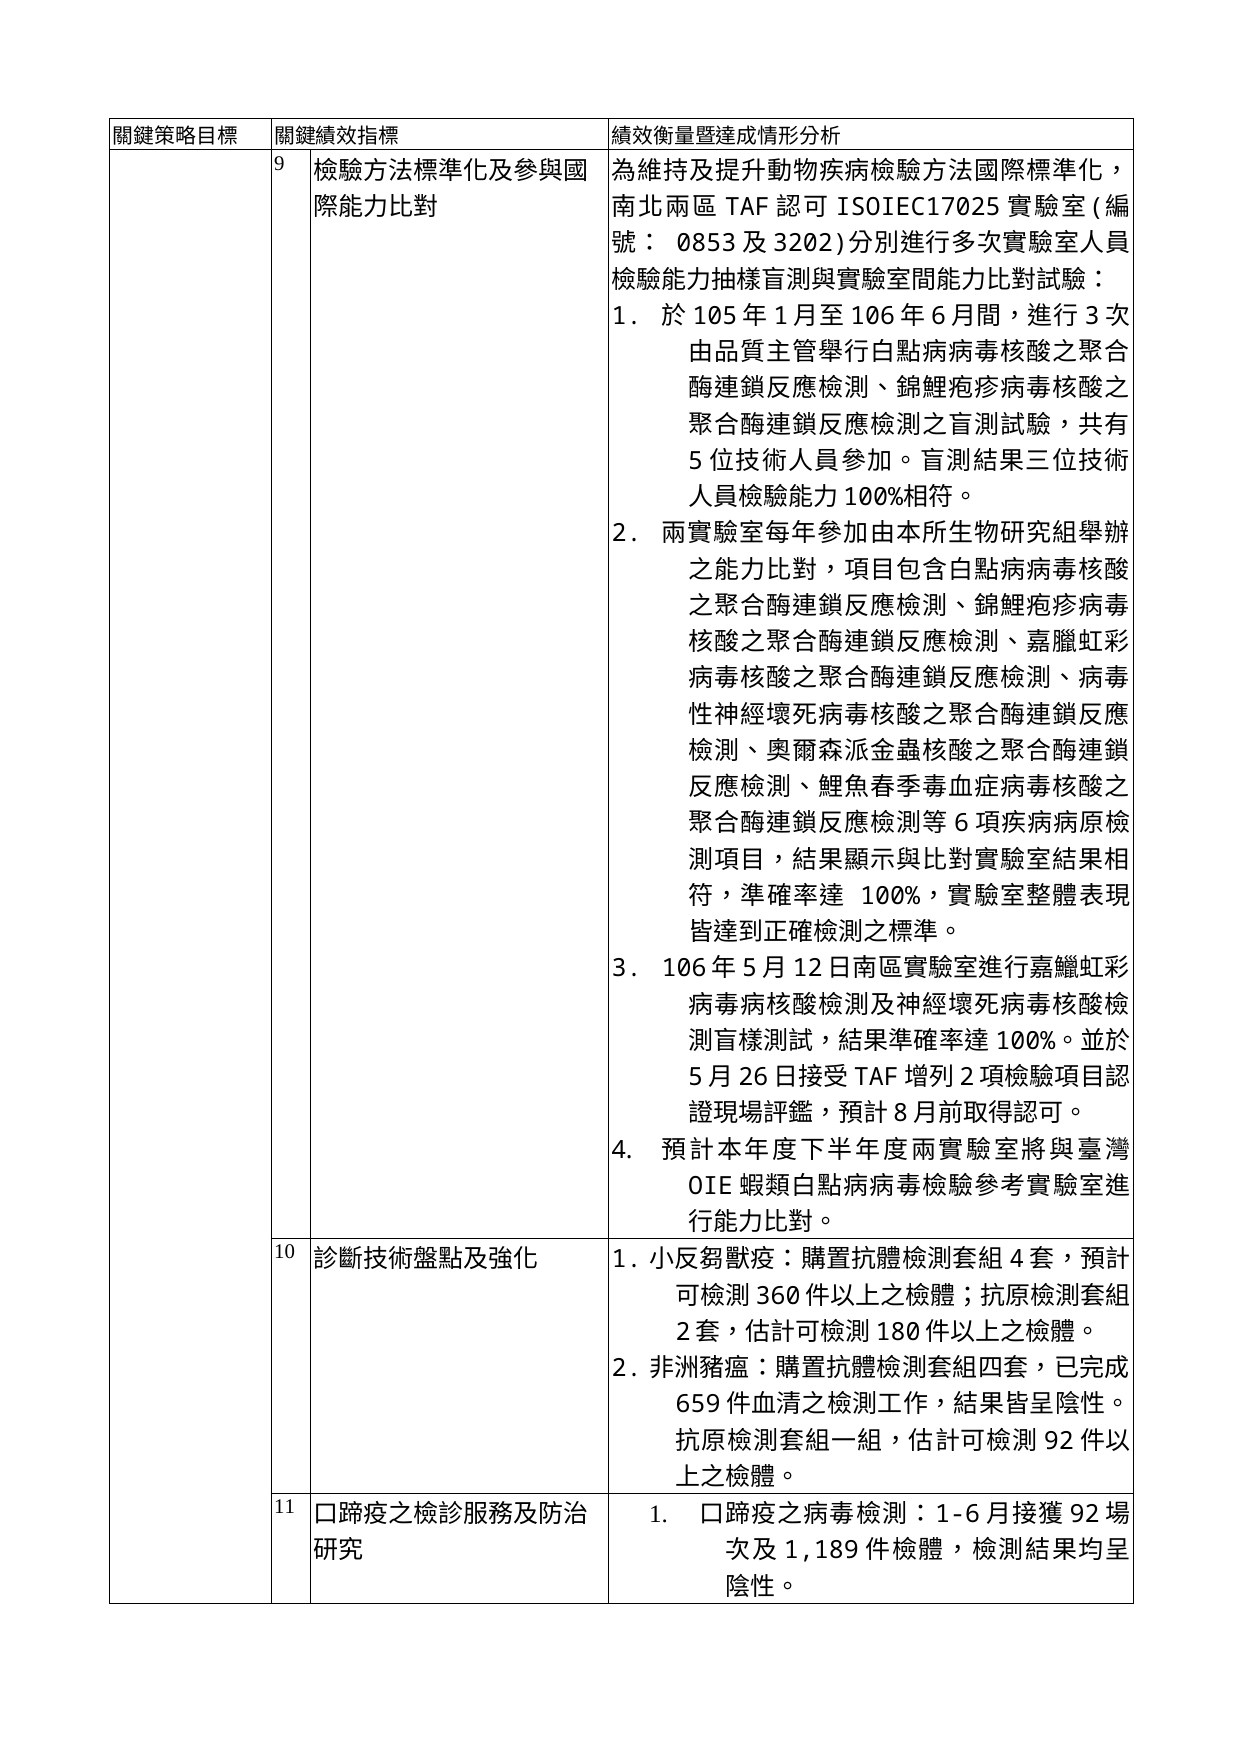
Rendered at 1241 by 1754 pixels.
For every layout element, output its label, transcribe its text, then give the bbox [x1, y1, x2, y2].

table_cell [110, 150, 271, 1602]
table_cell 小反芻獸疫：購置抗體檢測套組4套，預計可檢測360件以上之檢體；抗原檢測套組2套，估計可檢測180件以上之檢體。 非洲豬瘟：購置抗體檢測套組四套，已完成659件血清之檢測工作，結果皆呈陰性。抗原檢測套組一組，估計可檢測92件以上之檢體。 [609, 1239, 1133, 1493]
table_cell 口蹄疫之檢診服務及防治研究 [311, 1494, 608, 1602]
table_header 關鍵績效指標 [272, 119, 608, 149]
table_cell 診斷技術盤點及強化 [311, 1239, 608, 1493]
table_cell 口蹄疫之病毒檢測：1-6月接獲92場次及1,189件檢體，檢測結果均呈陰性。 口蹄疫之抗體檢測分析：上半年豬隻之中和抗體力價有82.22%大於等於1: 16。另送檢之草食動物牛及羊血清之中和抗體力價大於等於1: 32者分別為89.12%及86.06%，因此各種動物別之監測結果，其整體口蹄疫血清中和抗體力價均可達群體保護所要求之80%。惟若以場為單位去檢視，可發現送檢之各動物別血清之中和抗體力價尚有全數小於等於1:4的牧場，這些場恐成為防疫的漏洞，應加強輔導。 口蹄疫病毒非結構蛋白(NSP)抗體檢測套組之效能比較：以市售Sentinel、PrioCHECK及ID vet等口蹄疫病毒NSP抗體檢測套組分別檢測豬、牛、羊各30支NSP抗體陽性及陰性血清，結果30支NSP抗體陽性血清中，Sentinel及PrioCHECK均檢出30支陽性，而ID vet對30支牛隻NSP抗體陽性血清則檢出29支陽性；另30支NSP抗體陰性血清則該三種口蹄疫病毒NSP抗體檢測套組均為陰性反應。 口蹄疫非結構性蛋白抗體偽陽性成因之研究：羊隻多次免疫部份，分成未免疫仔羊組與已免疫4-5次成羊組，各10隻羊隻，其中5隻免疫口蹄疫O/Campos疫苗；另5隻免疫口蹄疫O/Taiwan疫苗，該二組羊隻均已完成4次免疫，採集4次血清，其以市售口蹄疫NSP抗體檢測試劑組檢測結果，NSP抗體均呈陰性。而牛隻多次免疫部份，未免疫仔牛共20頭，分成2組，每組各10頭分別免疫口蹄疫O/Campos疫苗與O/Taiwan疫苗，該二組仔牛隻均已完成3次免疫，採集3次血清，其以市售口蹄疫NSP抗體檢測試劑組檢測，結果NSP抗體均呈陰性。 [609, 1494, 1133, 1602]
table_header 關鍵策略目標 [110, 119, 271, 149]
table_header 績效衡量暨達成情形分析 [609, 119, 1133, 149]
table_cell 9 [272, 150, 310, 1238]
table_cell 11 [272, 1494, 310, 1602]
table_cell 10 [272, 1239, 310, 1493]
table_cell 為維持及提升動物疾病檢驗方法國際標準化，南北兩區TAF認可ISOIEC17025實驗室(編號： 0853及3202)分別進行多次實驗室人員檢驗能力抽樣盲測與實驗室間能力比對試驗： 於105年1月至106年6月間，進行3次由品質主管舉行白點病病毒核酸之聚合酶連鎖反應檢測、錦鯉疱疹病毒核酸之聚合酶連鎖反應檢測之盲測試驗，共有5位技術人員參加。盲測結果三位技術人員檢驗能力100%相符。 兩實驗室每年參加由本所生物研究組舉辦之能力比對，項目包含白點病病毒核酸之聚合酶連鎖反應檢測、錦鯉疱疹病毒核酸之聚合酶連鎖反應檢測、嘉臘虹彩病毒核酸之聚合酶連鎖反應檢測、病毒性神經壞死病毒核酸之聚合酶連鎖反應檢測、奧爾森派金蟲核酸之聚合酶連鎖反應檢測、鯉魚春季毒血症病毒核酸之聚合酶連鎖反應檢測等6項疾病病原檢測項目，結果顯示與比對實驗室結果相符，準確率達 100%，實驗室整體表現皆達到正確檢測之標準。 106年5月12日南區實驗室進行嘉鱲虹彩病毒病核酸檢測及神經壞死病毒核酸檢測盲樣測試，結果準確率達100%。並於5月26日接受TAF增列2項檢驗項目認證現場評鑑，預計8月前取得認可。 預計本年度下半年度兩實驗室將與臺灣OIE蝦類白點病病毒檢驗參考實驗室進行能力比對。 [609, 150, 1133, 1238]
table_cell 檢驗方法標準化及參與國際能力比對 [311, 150, 608, 1238]
